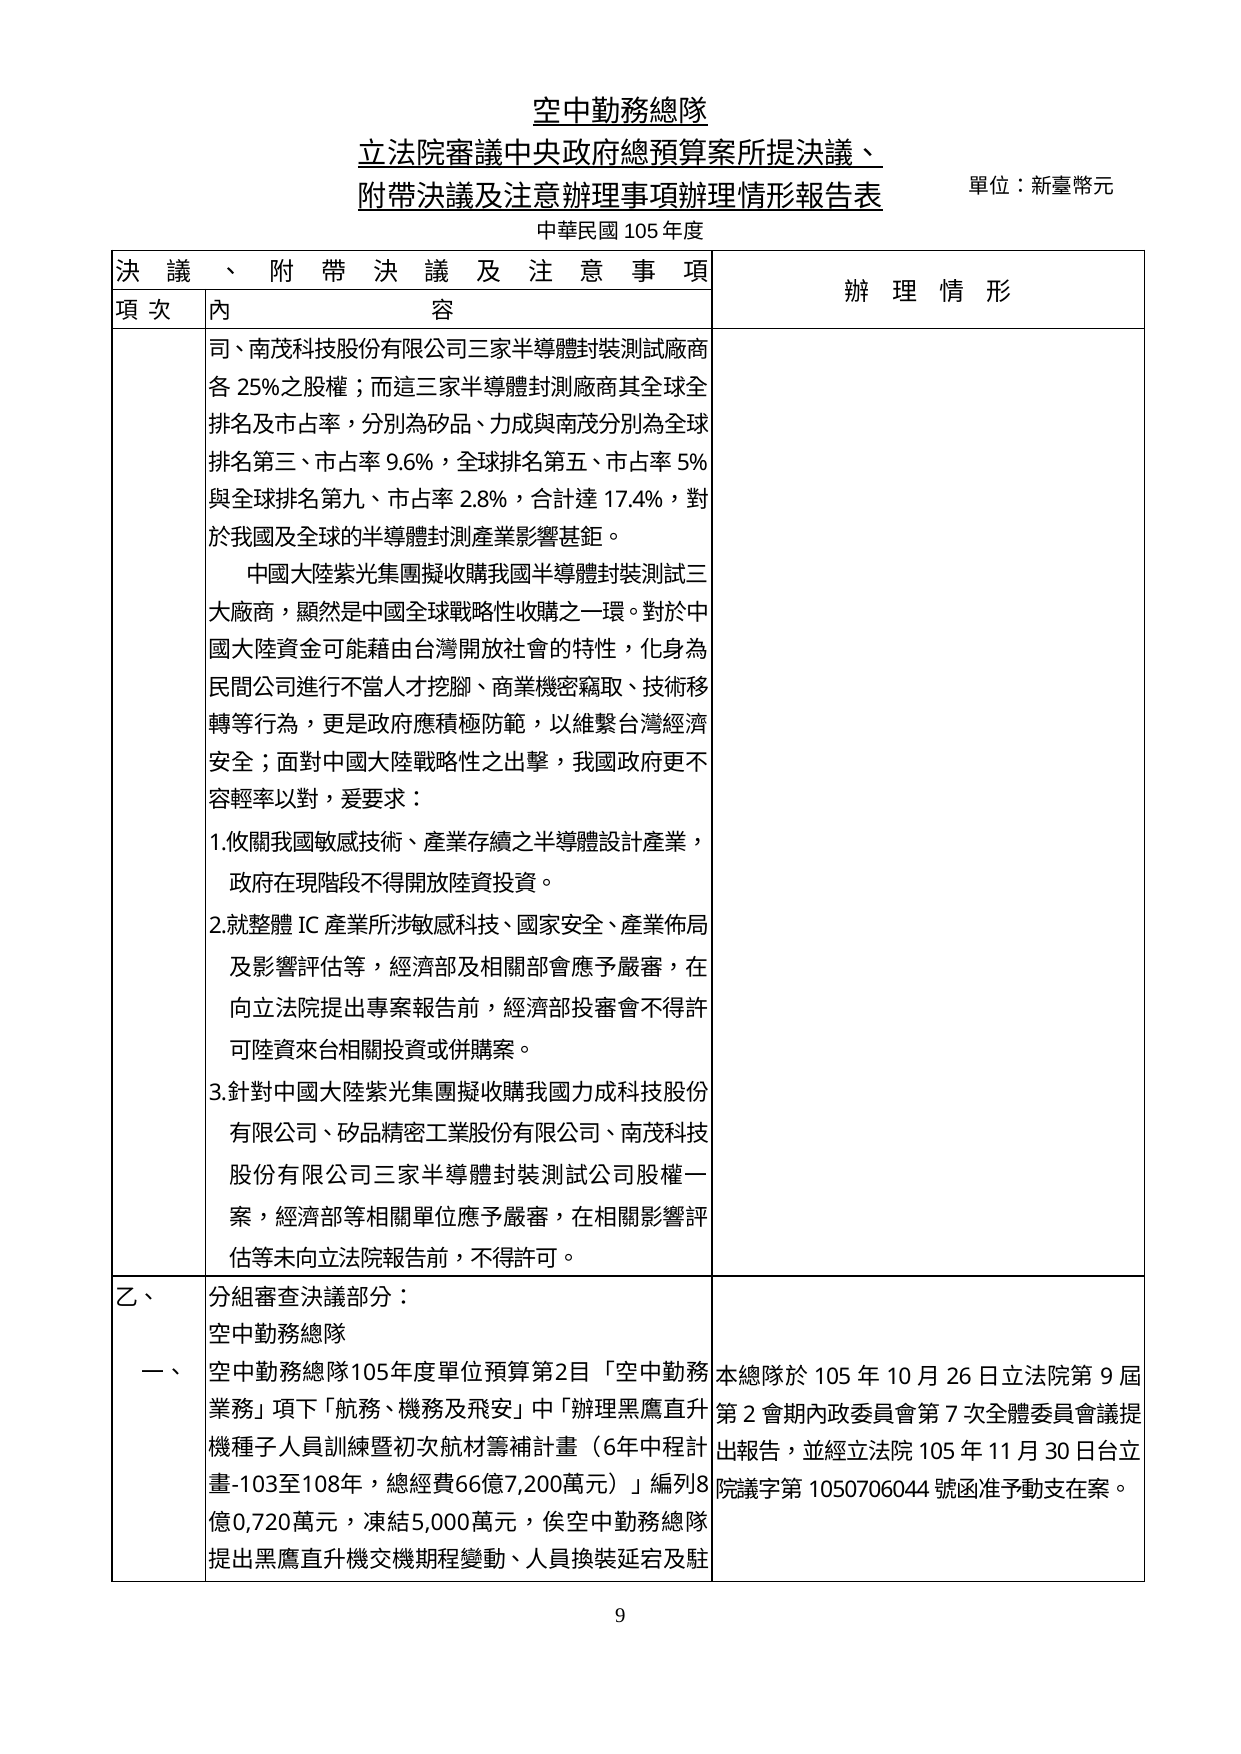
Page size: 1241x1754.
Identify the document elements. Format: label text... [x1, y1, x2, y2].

table_cell [113, 329, 205, 1275]
table_cell [713, 329, 1144, 1275]
table_header 辦 理 情 形 [713, 251, 1144, 328]
table_cell 司、南茂科技股份有限公司三家半導體封裝測試廠商各25%之股權；而這三家半導體封測廠商其全球全排名及市占率，分別為矽品、力成與南茂分別為全球排名第三、市占率9.6%，全球排名第五、市占率5%與全球排名第九、市占率2.8%，合計達17.4%，對於我國及全球的半導體封測產業影響甚鉅。 中國大陸紫光集團擬收購我國半導體封裝測試三大廠商，顯然是中國全球戰略性收購之一環。對於中國大陸資金可能藉由台灣開放社會的特性，化身為民間公司進行不當人才挖腳、商業機密竊取、技術移轉等行為，更是政府應積極防範，以維繫台灣經濟安全；面對中國大陸戰略性之出擊，我國政府更不容輕率以對，爰要求： 1.攸關我國敏感技術、產業存續之半導體設計產業，政府在現階段不得開放陸資投資。 2.就整體IC 產業所涉敏感科技、國家安全、產業佈局及影響評估等，經濟部及相關部會應予嚴審，在向立法院提出專案報告前，經濟部投審會不得許可陸資來台相關投資或併購案。 3.針對中國大陸紫光集團擬收購我國力成科技股份有限公司、矽品精密工業股份有限公司、南茂科技股份有限公司三家半導體封裝測試公司股權一案，經濟部等相關單位應予嚴審，在相關影響評估等未向立法院報告前，不得許可。 [206, 329, 711, 1275]
table_cell 分組審查決議部分： 空中勤務總隊 空中勤務總隊105年度單位預算第2目「空中勤務業務」項下「航務、機務及飛安」中「辦理黑鷹直升機種子人員訓練暨初次航材籌補計畫（6年中程計畫-103至108年，總經費66億7,200萬元）」編列8億0,720萬元，凍結5,000萬元，俟空中勤務總隊提出黑鷹直升機交機期程變動、人員換裝延宕及駐 [206, 1277, 711, 1581]
table_cell 本總隊於105年10月26日立法院第9屆第2會期內政委員會第7次全體委員會議提出報告，並經立法院105年11月30日台立院議字第1050706044號函准予動支在案。 [713, 1277, 1144, 1581]
table_cell 乙、 一、 [113, 1277, 205, 1581]
table_cell 項 次 [113, 290, 205, 328]
table_header 決議、附帶決議及注意事項 [113, 251, 711, 289]
table_cell 內 容 [206, 290, 711, 328]
